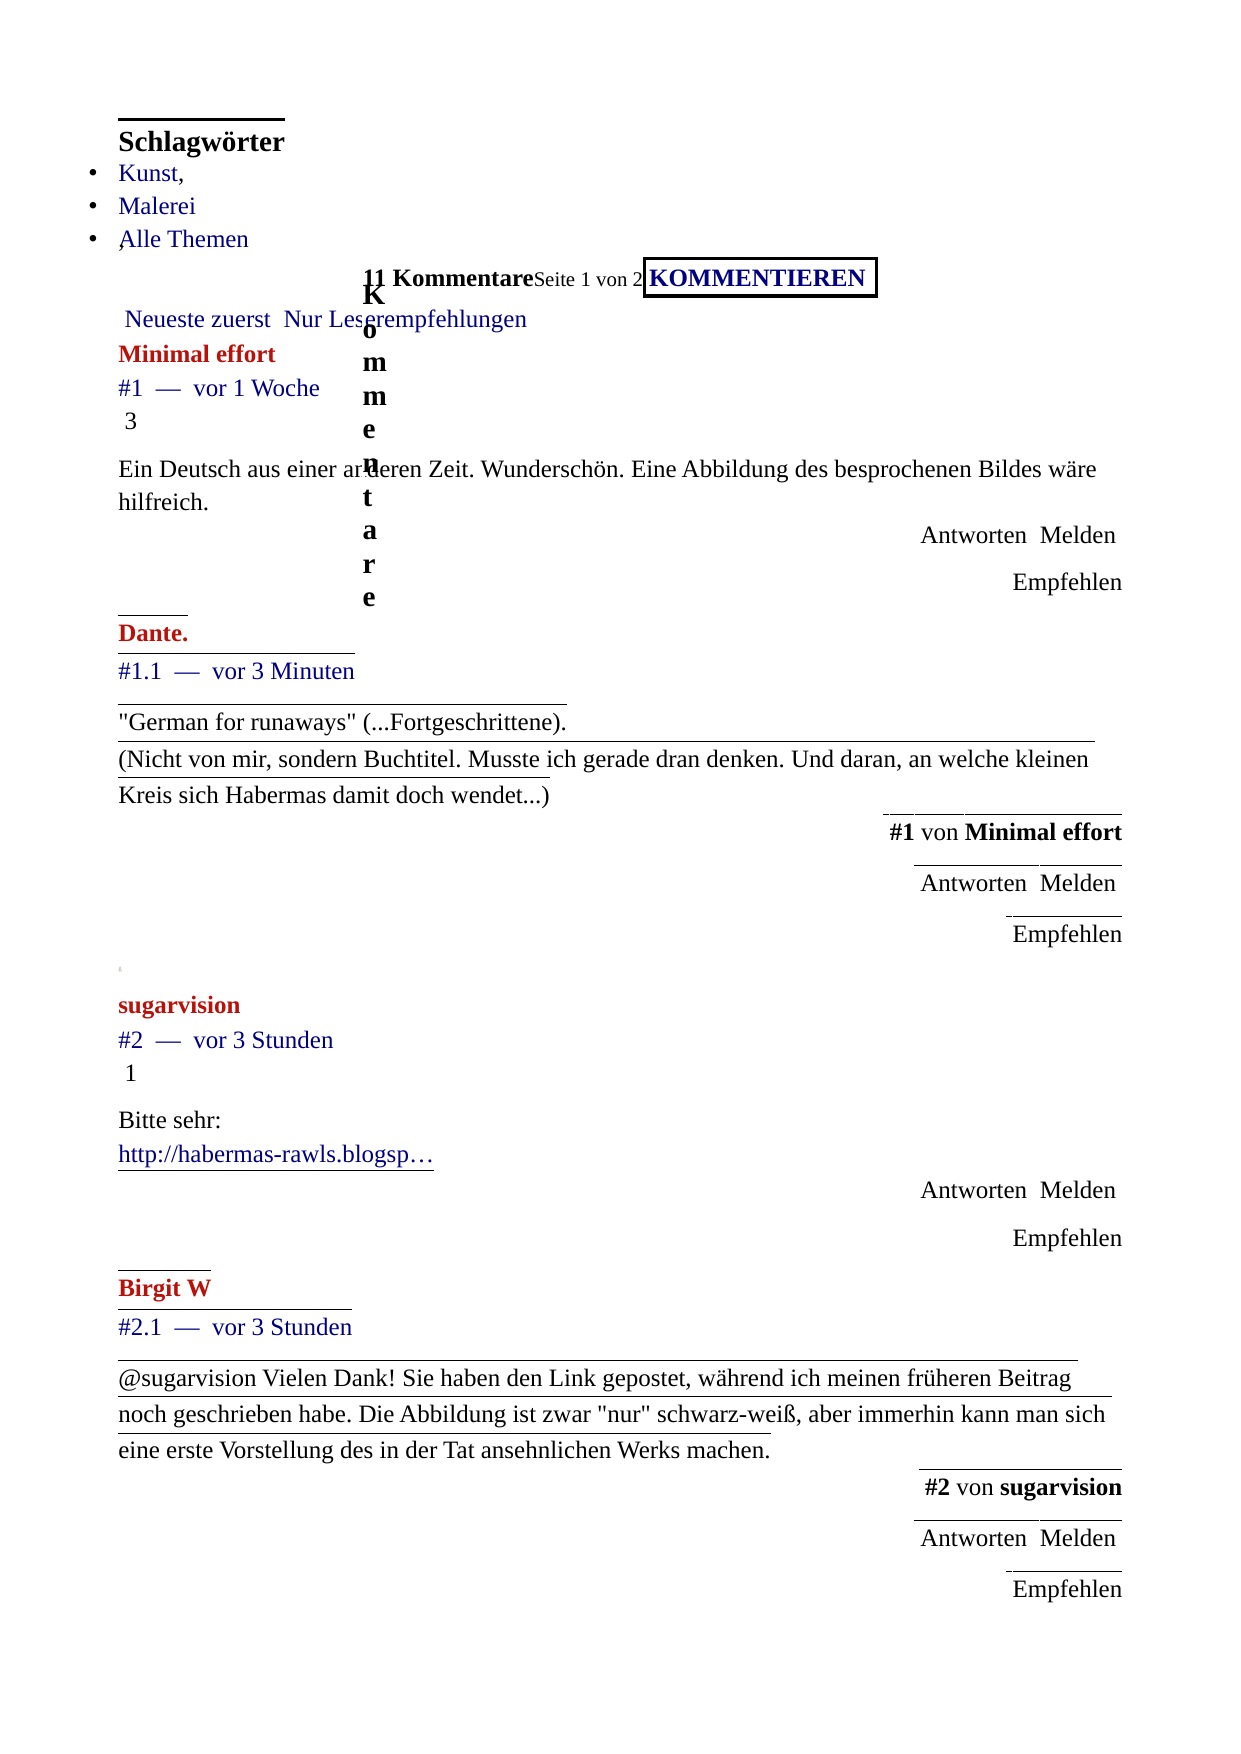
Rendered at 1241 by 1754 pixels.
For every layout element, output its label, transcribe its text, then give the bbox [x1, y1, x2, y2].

text 11 KommentareSeite 1 von 2KOMMENTIEREN [646, 260, 875, 294]
text Antworten Melden [118, 864, 1122, 896]
text #2.1 — vor 3 Stunden [118, 1308, 1122, 1340]
text Neueste zuerst Nur Leserempfehlungen [118, 304, 362, 333]
list Alle Themen [121, 224, 1122, 252]
text Empfehlen [118, 1223, 1122, 1252]
list Malerei [118, 191, 1122, 219]
text #2 — vor 3 Stunden [118, 1025, 1122, 1053]
text #1 von Minimal effort [118, 813, 1122, 845]
subtitle Minimal effort [365, 339, 1122, 367]
text #1 — vor 1 Woche [365, 373, 1122, 402]
subtitle sugarvision [118, 990, 1122, 1019]
text 3 [118, 406, 362, 435]
list Kunst [118, 158, 178, 186]
text #1 — vor 1 Woche [118, 373, 362, 402]
text @sugarvision Vielen Dank! Sie haben den Link gepostet, während ich meinen früheren Beitrag noch geschrieben habe. Die Abbildung ist zwar "nur" schwarz-weiß, aber immerhin kann man sich eine erste Vorstellung des in der Tat ansehnlichen Werks machen. [118, 1359, 1122, 1464]
text Antworten Melden [365, 520, 1122, 548]
text 11 KommentareSeite 1 von 2KOMMENTIEREN [118, 257, 643, 298]
subtitle Schlagwörter [118, 118, 1122, 158]
text Empfehlen [118, 1571, 1122, 1603]
text Empfehlen [118, 916, 1122, 947]
text #2 von sugarvision [118, 1469, 1122, 1501]
text Ein Deutsch aus einer anderen Zeit. Wunderschön. Eine Abbildung des besprochenen Bildes wäre hilfreich. [118, 454, 362, 516]
text Ein Deutsch aus einer anderen Zeit. Wunderschön. Eine Abbildung des besprochenen Bildes wäre hilfreich. [365, 454, 1122, 516]
text Antworten Melden [118, 1520, 1122, 1552]
text Empfehlen [365, 567, 1122, 596]
text 11 KommentareSeite 1 von 2KOMMENTIEREN [878, 257, 1122, 298]
text Antworten Melden [118, 1175, 1122, 1204]
text [118, 567, 362, 596]
subtitle Minimal effort [118, 339, 362, 367]
text [118, 520, 362, 548]
text Bitte sehr: http://habermas-rawls.blogsp… [118, 1105, 1122, 1171]
text "German for runaways" (...Fortgeschrittene). (Nicht von mir, sondern Buchtitel. Musste ich gerade dran denken. Und daran, an welche kleinen Kreis sich Habermas damit doch wendet...) [118, 704, 1122, 809]
text Neueste zuerst Nur Leserempfehlungen [365, 304, 1122, 333]
text #1.1 — vor 3 Minuten [118, 653, 1122, 685]
list Kunst [180, 158, 1122, 186]
subtitle Birgit W [118, 1270, 1122, 1302]
text 3 [365, 406, 1122, 435]
subtitle Dante. [118, 615, 1122, 647]
text 1 [118, 1058, 1122, 1086]
